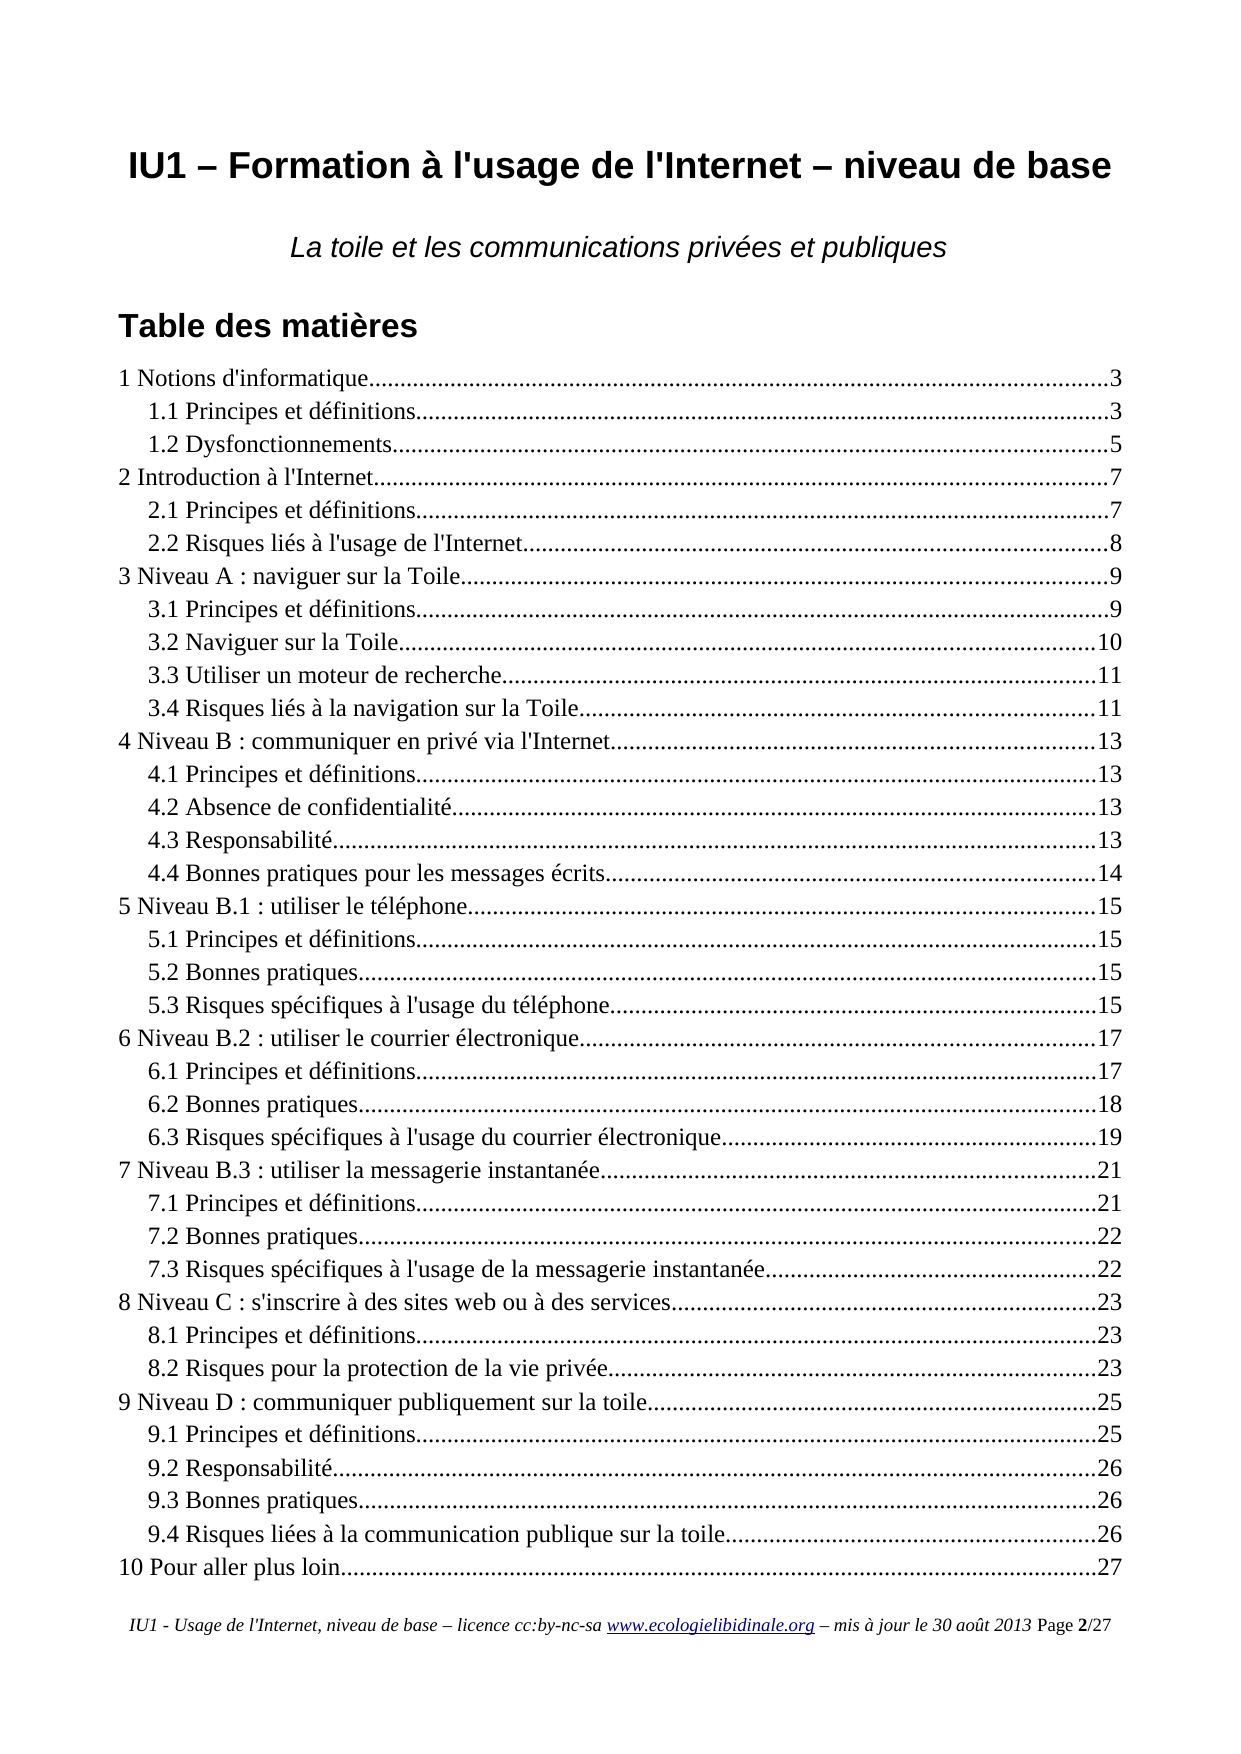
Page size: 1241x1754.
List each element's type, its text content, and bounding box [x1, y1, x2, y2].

text 3.4 Risques liés à la navigation sur la Toile 11 [148, 693, 1122, 722]
subtitle Table des matières [118, 306, 1122, 345]
text 6.1 Principes et définitions 17 [148, 1056, 1122, 1085]
text 5.3 Risques spécifiques à l'usage du téléphone 15 [148, 990, 1122, 1019]
text 7.3 Risques spécifiques à l'usage de la messagerie instantanée 22 [148, 1254, 1122, 1283]
text 4.3 Responsabilité 13 [148, 825, 1122, 854]
text 9.4 Risques liées à la communication publique sur la toile 26 [148, 1519, 1122, 1547]
text 4.1 Principes et définitions 13 [148, 759, 1122, 788]
text 10 Pour aller plus loin 27 [118, 1552, 1122, 1580]
text 6 Niveau B.2 : utiliser le courrier électronique 17 [118, 1023, 1122, 1052]
text 7 Niveau B.3 : utiliser la messagerie instantanée 21 [118, 1155, 1122, 1184]
text 3.3 Utiliser un moteur de recherche 11 [148, 660, 1122, 689]
text 4.2 Absence de confidentialité 13 [148, 792, 1122, 821]
text 9.1 Principes et définitions 25 [148, 1419, 1122, 1448]
text 5 Niveau B.1 : utiliser le téléphone 15 [118, 891, 1122, 920]
text 4 Niveau B : communiquer en privé via l'Internet 13 [118, 726, 1122, 755]
text 6.2 Bonnes pratiques 18 [148, 1089, 1122, 1118]
text 8.2 Risques pour la protection de la vie privée 23 [148, 1353, 1122, 1382]
text 3.2 Naviguer sur la Toile 10 [148, 627, 1122, 656]
text 1.1 Principes et définitions 3 [148, 396, 1122, 425]
text 5.2 Bonnes pratiques 15 [148, 957, 1122, 986]
text 2 Introduction à l'Internet 7 [118, 462, 1122, 491]
text 2.1 Principes et définitions 7 [148, 495, 1122, 524]
text 3.1 Principes et définitions 9 [148, 594, 1122, 623]
text 5.1 Principes et définitions 15 [148, 924, 1122, 953]
text 8 Niveau C : s'inscrire à des sites web ou à des services 23 [118, 1287, 1122, 1316]
text 9.3 Bonnes pratiques 26 [148, 1486, 1122, 1514]
text 7.2 Bonnes pratiques 22 [148, 1221, 1122, 1250]
text 2.2 Risques liés à l'usage de l'Internet 8 [148, 528, 1122, 557]
text 8.1 Principes et définitions 23 [148, 1321, 1122, 1349]
text 3 Niveau A : naviguer sur la Toile 9 [118, 561, 1122, 590]
text 6.3 Risques spécifiques à l'usage du courrier électronique 19 [148, 1122, 1122, 1151]
text 1 Notions d'informatique 3 [118, 363, 1122, 392]
title IU1 – Formation à l'usage de l'Internet – niveau de base [118, 143, 1122, 186]
text 4.4 Bonnes pratiques pour les messages écrits 14 [148, 858, 1122, 887]
text 9.2 Responsabilité 26 [148, 1453, 1122, 1481]
subtitle La toile et les communications privées et publiques [118, 230, 1122, 264]
text 1.2 Dysfonctionnements 5 [148, 429, 1122, 458]
text 9 Niveau D : communiquer publiquement sur la toile 25 [118, 1387, 1122, 1415]
text 7.1 Principes et définitions 21 [148, 1188, 1122, 1217]
